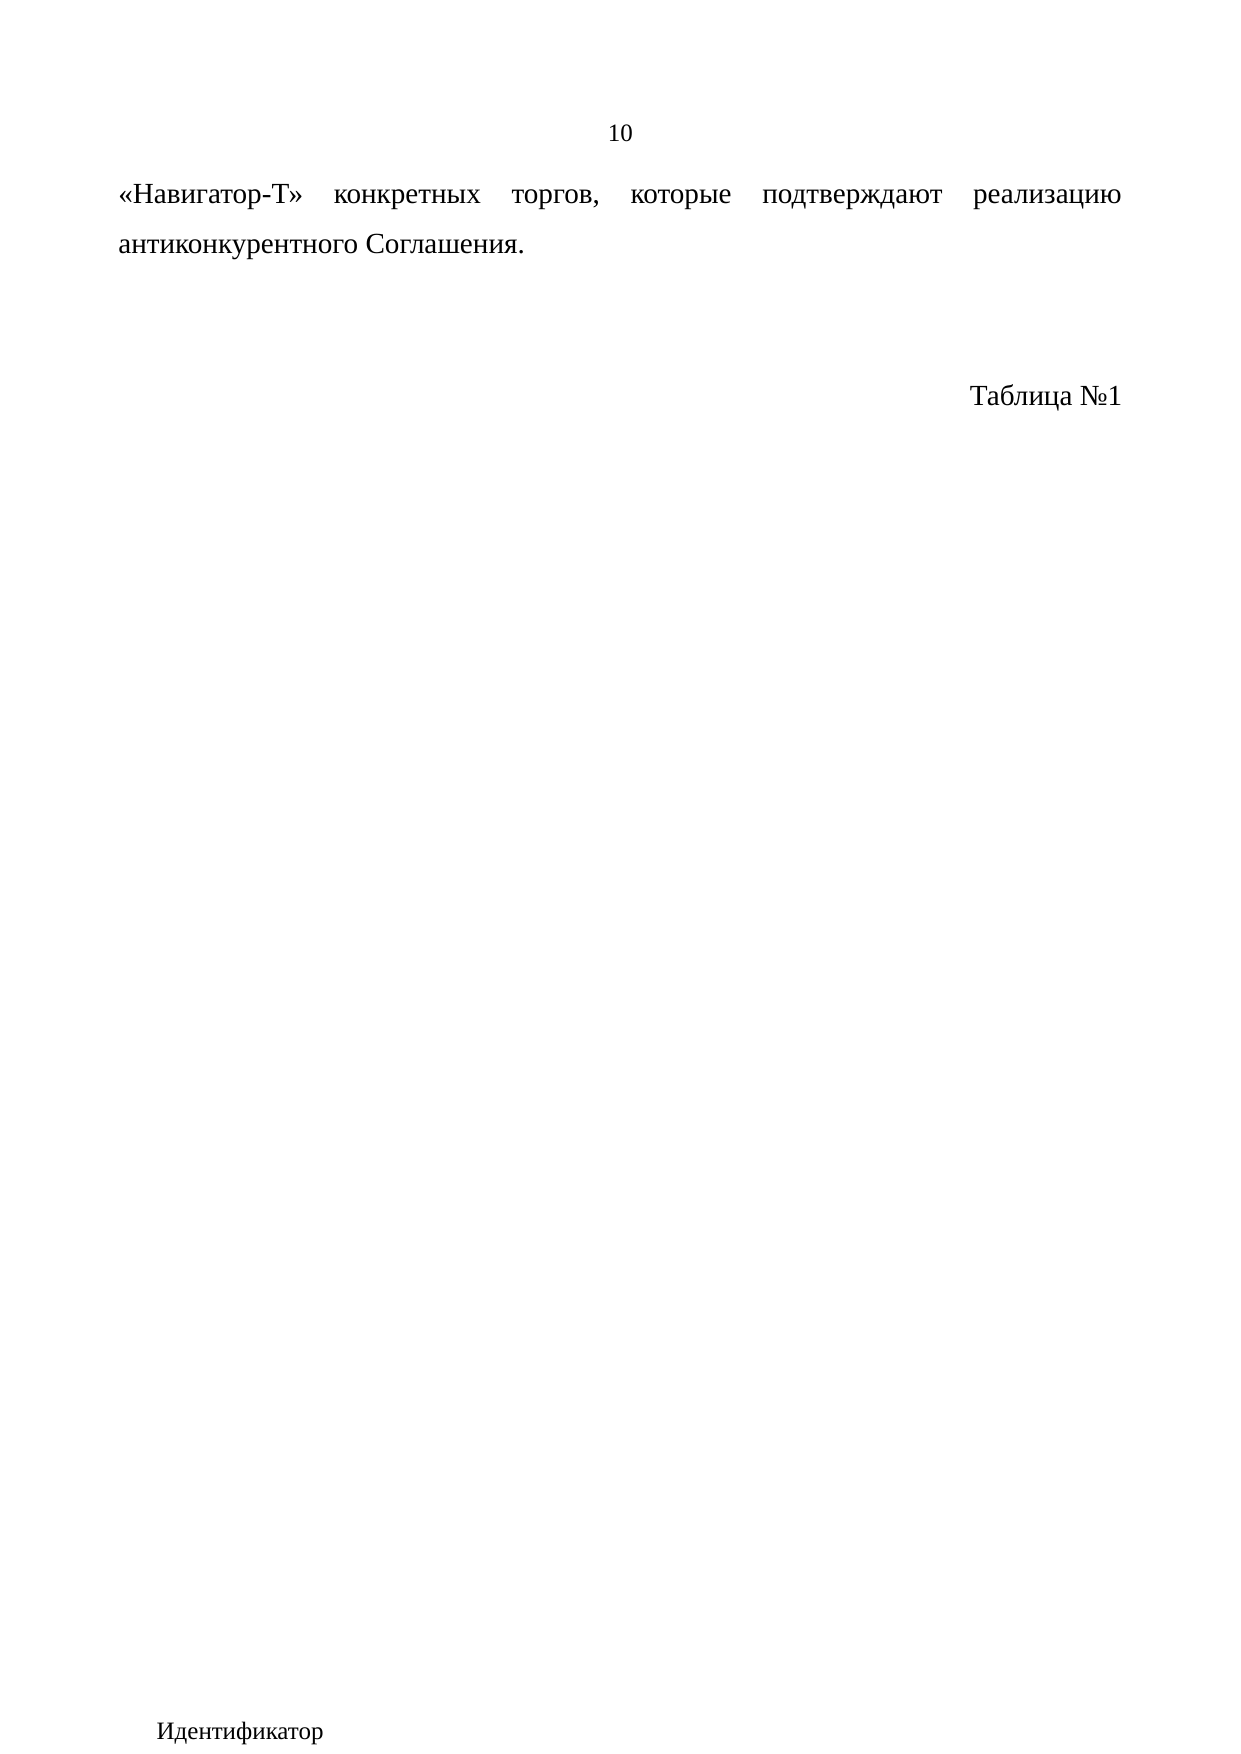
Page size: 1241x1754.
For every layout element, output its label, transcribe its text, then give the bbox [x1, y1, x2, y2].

text Таблица №1 [118, 378, 1122, 411]
text «Навигатор-Т» конкретных торгов, которые подтверждают реализацию антиконкурентного Соглашения. [118, 176, 1122, 260]
